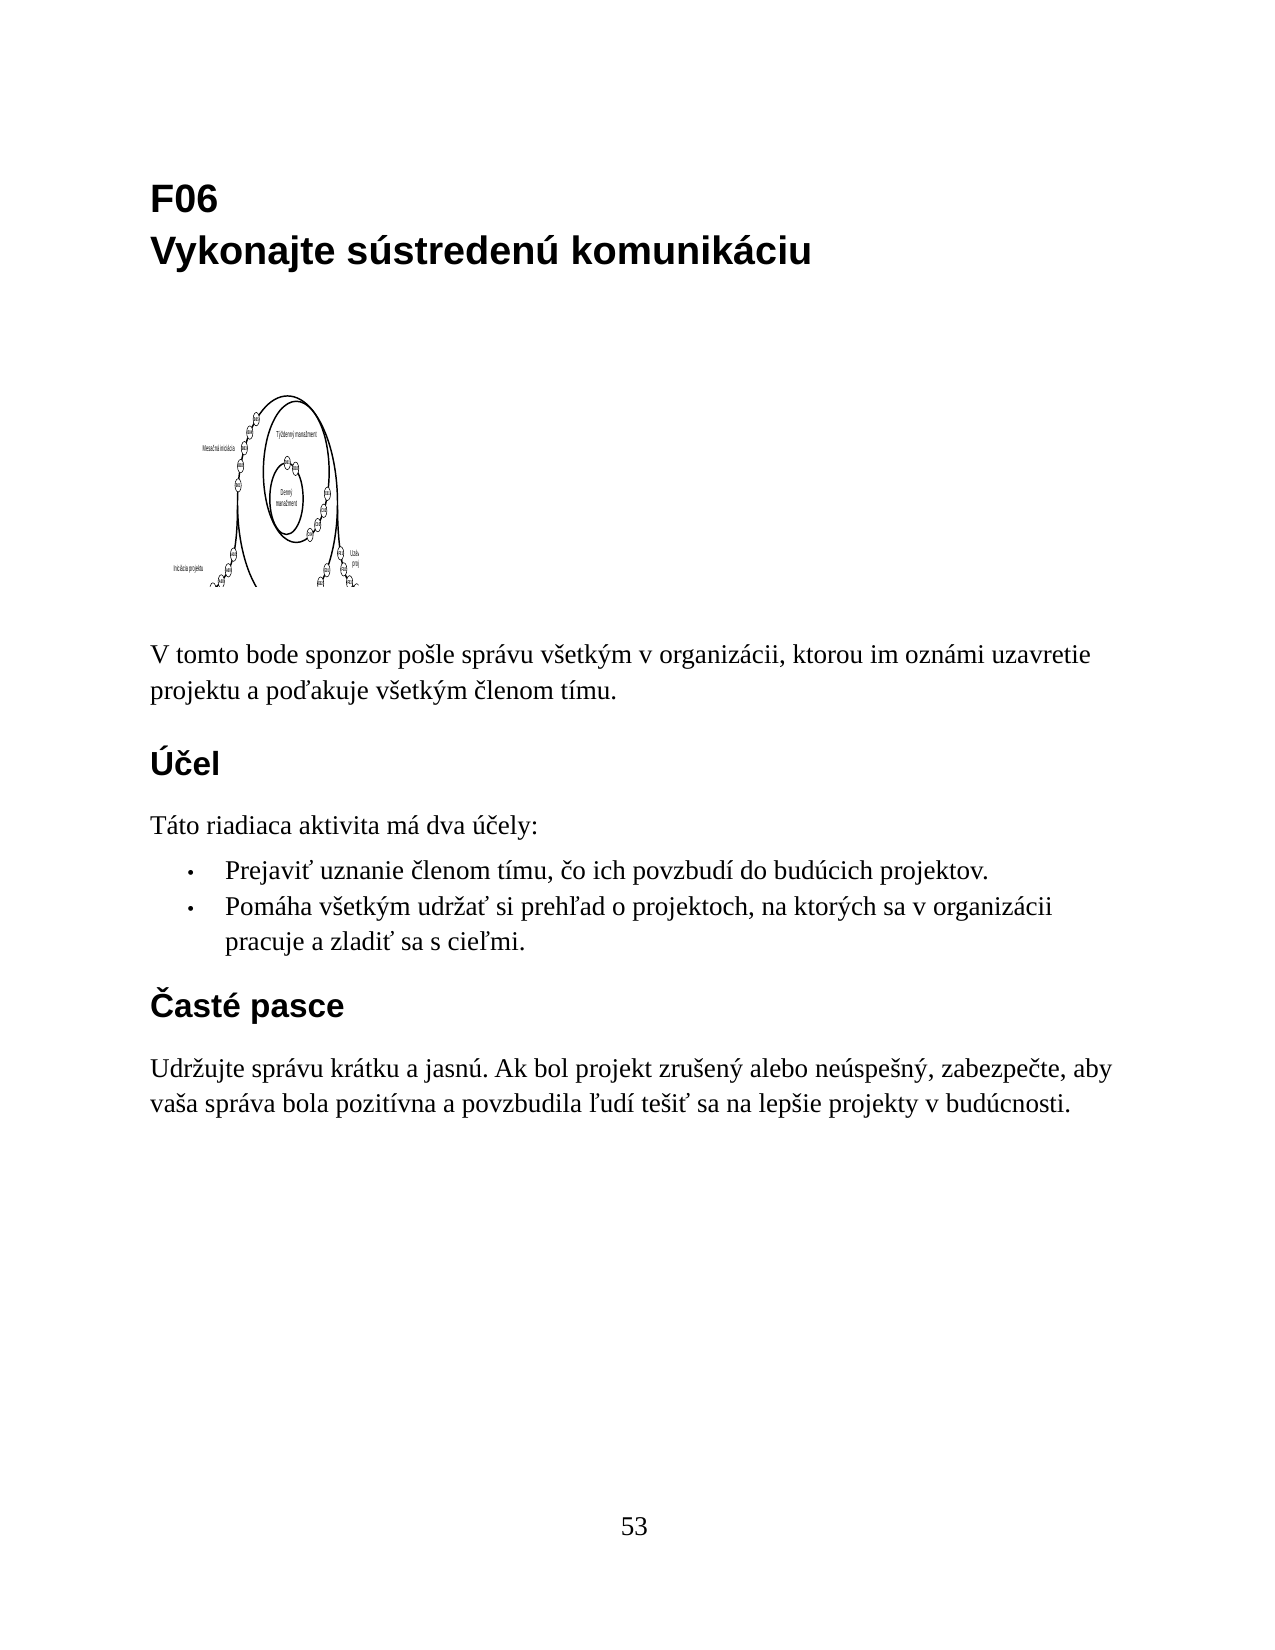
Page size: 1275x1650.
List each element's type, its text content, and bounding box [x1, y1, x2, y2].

list Prejaviť uznanie členom tímu, čo ich povzbudí do budúcich projektov. [187, 854, 1125, 885]
text V tomto bode sponzor pošle správu všetkým v organizácii, ktorou im oznámi uzavretie projektu a poďakuje všetkým členom tímu. [150, 638, 1125, 705]
subtitle Časté pasce [150, 986, 1125, 1025]
subtitle F06 Vykonajte sústredenú komunikáciu [150, 175, 1125, 273]
text Udržujte správu krátku a jasnú. Ak bol projekt zrušený alebo neúspešný, zabezpečte, aby vaša správa bola pozitívna a povzbudila ľudí tešiť sa na lepšie projekty v budúcnosti. [150, 1052, 1125, 1119]
subtitle Účel [150, 744, 1125, 782]
list Pomáha všetkým udržať si prehľad o projektoch, na ktorých sa v organizácii pracuje a zladiť sa s cieľmi. [187, 890, 1125, 957]
text Táto riadiaca aktivita má dva účely: [150, 809, 1125, 841]
